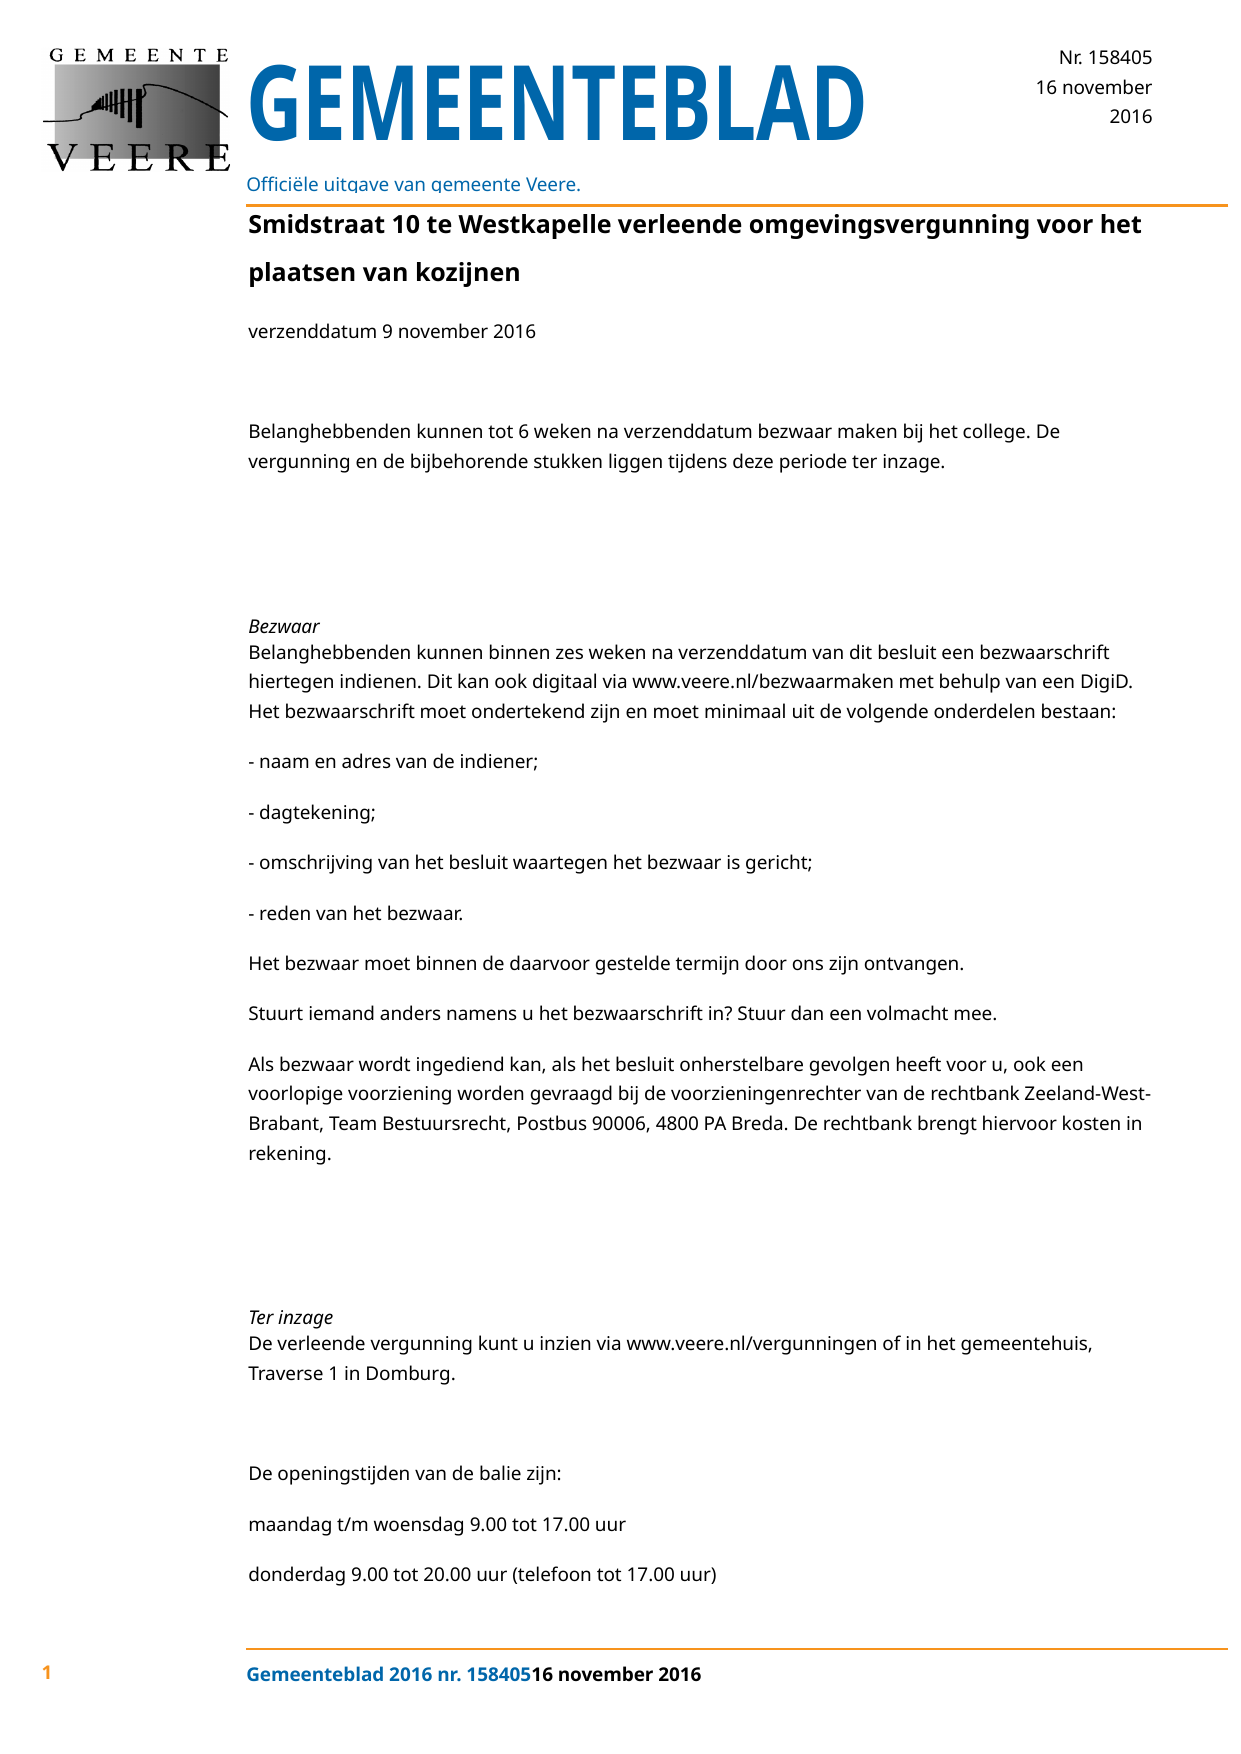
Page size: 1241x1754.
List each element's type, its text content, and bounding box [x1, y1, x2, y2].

text Ter inzage [248, 1304, 1152, 1330]
text Belanghebbenden kunnen tot 6 weken na verzenddatum bezwaar maken bij het college. De vergunning en de bijbehorende stukken liggen tijdens deze periode ter inzage. [248, 419, 1152, 474]
text Als bezwaar wordt ingediend kan, als het besluit onherstelbare gevolgen heeft voor u, ook een voorlopige voorziening worden gevraagd bij de voorzieningenrechter van de rechtbank Zeeland-West-Brabant, Team Bestuursrecht, Postbus 90006, 4800 PA Breda. De rechtbank brengt hiervoor kosten in rekening. [248, 1051, 1152, 1165]
text Stuurt iemand anders namens u het bezwaarschrift in? Stuur dan een volmacht mee. [248, 1001, 1152, 1026]
text - reden van het bezwaar. [248, 900, 1152, 925]
text Smidstraat 10 te Westkapelle verleende omgevingsvergunning voor het plaatsen van kozijnen [248, 207, 1152, 288]
text Belanghebbenden kunnen binnen zes weken na verzenddatum van dit besluit een bezwaarschrift hiertegen indienen. Dit kan ook digitaal via www.veere.nl/bezwaarmaken met behulp van een DigiD. Het bezwaarschrift moet ondertekend zijn en moet minimaal uit de volgende onderdelen bestaan: [248, 639, 1152, 724]
text - omschrijving van het besluit waartegen het bezwaar is gericht; [248, 849, 1152, 875]
text Bezwaar [248, 613, 1152, 639]
text verzenddatum 9 november 2016 [248, 318, 1152, 344]
text Het bezwaar moet binnen de daarvoor gestelde termijn door ons zijn ontvangen. [248, 950, 1152, 976]
text - dagtekening; [248, 799, 1152, 824]
text De verleende vergunning kunt u inzien via www.veere.nl/vergunningen of in het gemeentehuis, Traverse 1 in Domburg. [248, 1330, 1152, 1386]
text maandag t/m woensdag 9.00 tot 17.00 uur [248, 1511, 1152, 1537]
text De openingstijden van de balie zijn: [248, 1461, 1152, 1486]
text donderdag 9.00 tot 20.00 uur (telefoon tot 17.00 uur) [248, 1561, 1152, 1587]
picture [41, 47, 231, 172]
text - naam en adres van de indiener; [248, 748, 1152, 774]
